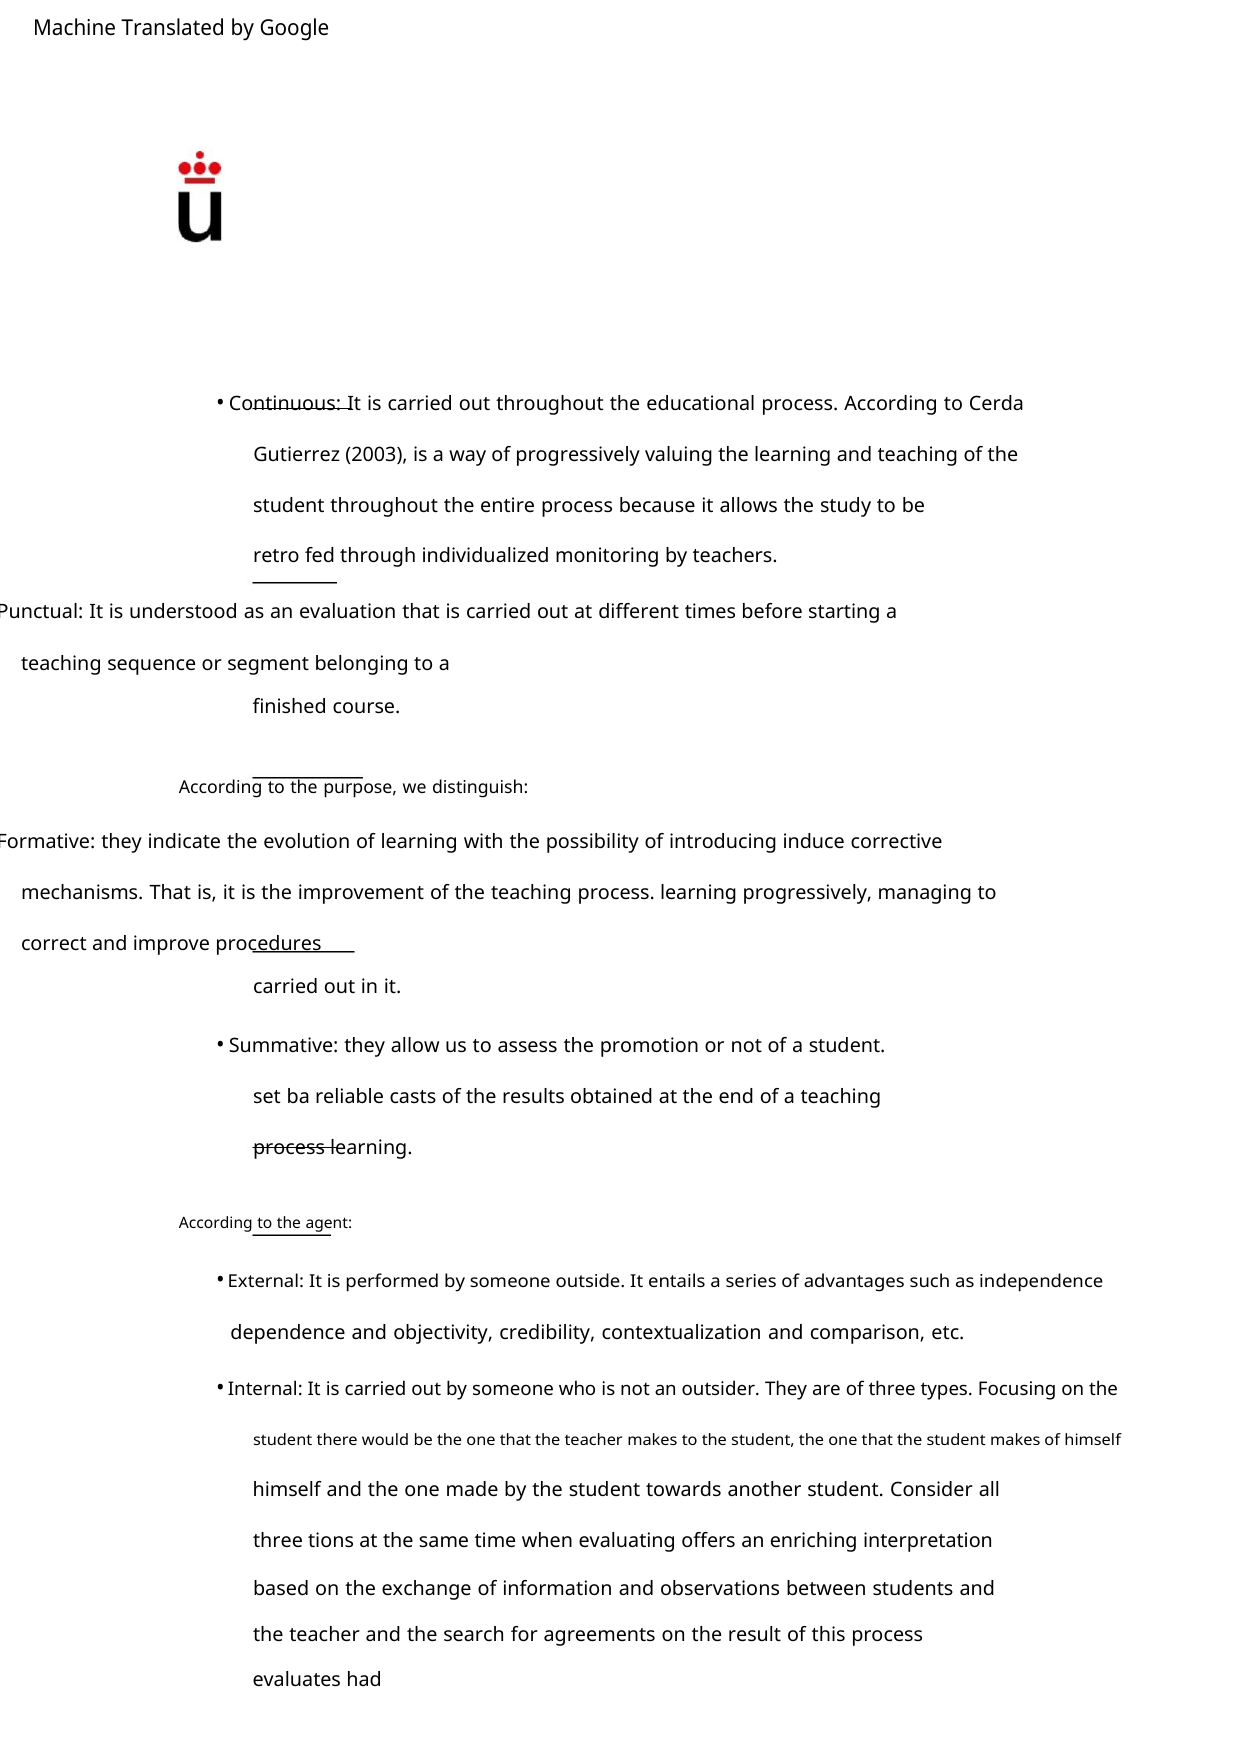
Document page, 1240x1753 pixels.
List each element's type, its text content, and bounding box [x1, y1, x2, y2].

text carried out in it. [366, 980, 1162, 998]
text dependence and objectivity, credibility, contextualization and comparison, etc. [150, 1318, 1044, 1345]
text finished course. [366, 699, 1162, 717]
list Internal: It is carried out by someone who is not an outsider. They are of three types. Focusing on the [216, 1371, 1162, 1402]
text the teacher and the search for agreements on the result of this process evaluates had [252, 1620, 976, 1692]
text himself and the one made by the student towards another student. Consider all three tions at the same time when evaluating offers an enriching interpretation [252, 1475, 1005, 1553]
list External: It is performed by someone outside. It entails a series of advantages such as independence [216, 1263, 1162, 1294]
text According to the purpose, we distinguish: [366, 775, 1162, 799]
list Formative: they indicate the evolution of learning with the possibility of introducing induce corrective mechanisms. That is, it is the improvement of the teaching process. learning progressively, managing to correct and improve procedures [0, 824, 176, 956]
list Punctual: It is understood as an evaluation that is carried out at different times before starting a teaching sequence or segment belonging to a [0, 594, 176, 676]
list Summative: they allow us to assess the promotion or not of a student. set ba reliable casts of the results obtained at the end of a teaching process learning. [366, 1028, 908, 1160]
list Continuous: It is carried out throughout the educational process. According to Cerda Gutierrez (2003), is a way of progressively valuing the learning and teaching of the [366, 386, 1063, 467]
text According to the agent: [366, 1212, 1162, 1233]
list Punctual: It is understood as an evaluation that is carried out at different times before starting a teaching sequence or segment belonging to a [366, 594, 920, 676]
list Formative: they indicate the evolution of learning with the possibility of introducing induce corrective mechanisms. That is, it is the improvement of the teaching process. learning progressively, managing to correct and improve procedures [366, 824, 1009, 956]
text student throughout the entire process because it allows the study to be retro fed through individualized monitoring by teachers. [366, 491, 929, 568]
text based on the exchange of information and observations between students and [253, 1578, 1162, 1600]
text student there would be the one that the teacher makes to the student, the one that the student makes of himself [253, 1429, 1162, 1450]
